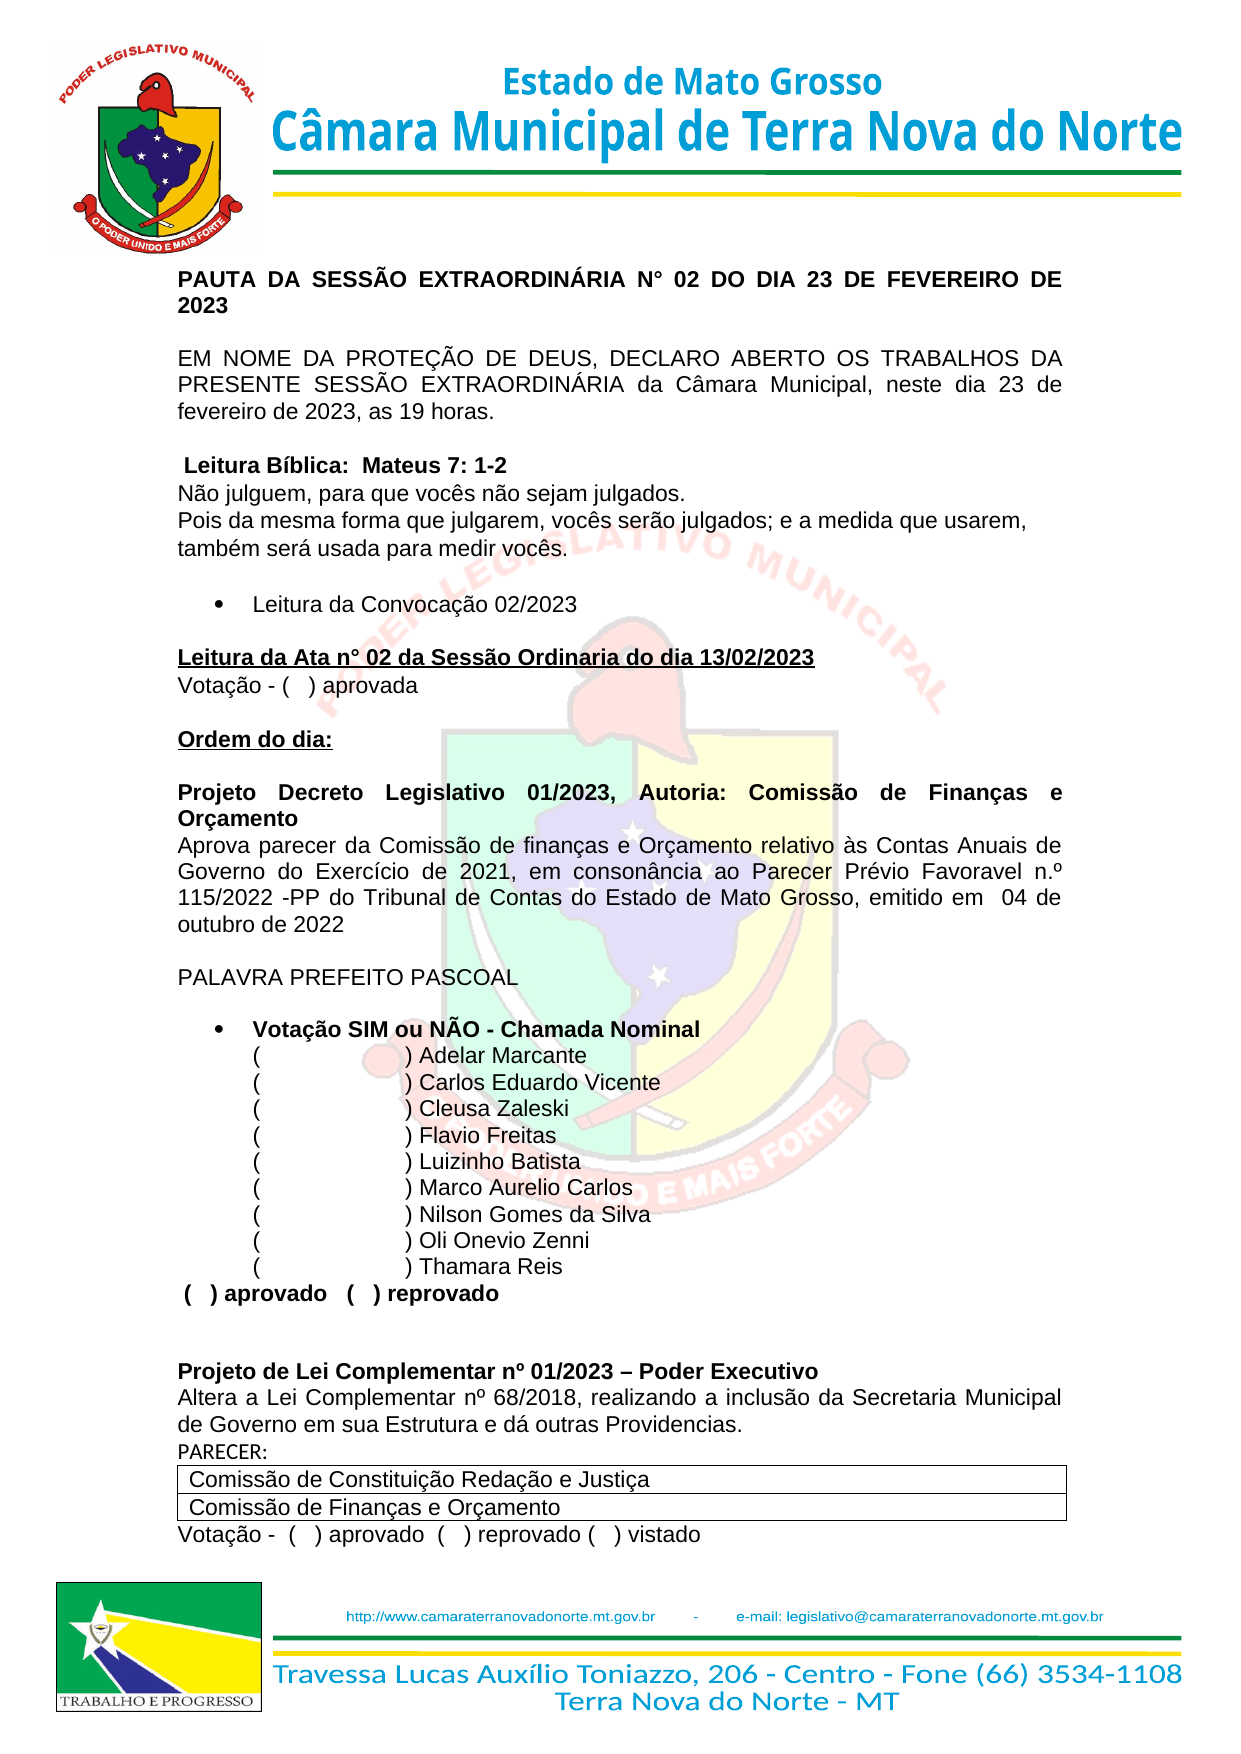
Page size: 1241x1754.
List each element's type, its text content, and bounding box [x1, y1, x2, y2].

text Ordem do dia: [177, 726, 303, 749]
text Votação - ( ) aprovada [966, 672, 1063, 698]
list Leitura da Convocação 02/2023 [966, 591, 1063, 617]
text Leitura Bíblica: Mateus 7: 1-2 [177, 452, 1063, 478]
subtitle PALAVRA PREFEITO PASCOAL [966, 963, 1063, 990]
list ( ) Thamara Reis [252, 1253, 1063, 1280]
text PARECER: [177, 1437, 1063, 1465]
list ( ) Adelar Marcante [966, 1042, 1063, 1069]
text Não julguem, para que vocês não sejam julgados. [177, 480, 1063, 507]
subtitle Votação SIM ou NÃO - Chamada Nominal [215, 1016, 303, 1042]
list ( [252, 1201, 407, 1227]
list ( ) Carlos Eduardo Vicente [966, 1069, 1063, 1095]
list ( ) Cleusa Zaleski [252, 1095, 303, 1122]
list ( ) Carlos Eduardo Vicente [252, 1069, 303, 1095]
text Votação - ( ) aprovada [177, 672, 303, 698]
picture [55, 42, 260, 256]
list Leitura da Convocação 02/2023 [215, 591, 303, 617]
list ( ) Oli Onevio Zenni [252, 1227, 1063, 1253]
list ( ) Marco Aurelio Carlos [966, 1174, 1063, 1201]
subtitle Votação SIM ou NÃO - Chamada Nominal [966, 1016, 1063, 1042]
text Altera a Lei Complementar nº 68/2018, realizando a inclusão da Secretaria Municipal de Governo em sua Estrutura e dá outras Providencias. [177, 1384, 1063, 1437]
list ( ) Marco Aurelio Carlos [252, 1174, 303, 1201]
table_cell Comissão de Finanças e Orçamento [178, 1494, 1066, 1520]
list ( ) Luizinho Batista [966, 1148, 1063, 1174]
text Projeto Decreto Legislativo 01/2023, Autoria: Comissão de Finanças e Orçamento [966, 779, 1063, 832]
text Leitura da Ata n° 02 da Sessão Ordinaria do dia 13/02/2023 [177, 644, 303, 666]
picture [57, 1583, 261, 1711]
subtitle PALAVRA PREFEITO PASCOAL [177, 963, 303, 990]
list ( ) Flavio Freitas [966, 1122, 1063, 1148]
text Projeto de Lei Complementar nº 01/2023 – Poder Executivo [177, 1358, 1063, 1384]
text Aprova parecer da Comissão de finanças e Orçamento relativo às Contas Anuais de Governo do Exercício de 2021, em consonância ao Parecer Prévio Favoravel n.º 115/2022 -PP do Tribunal de Contas do Estado de Mato Grosso, emitido em 04 de outubro de 2022 [177, 832, 303, 937]
subtitle EM NOME DA PROTEÇÃO DE DEUS, DECLARO ABERTO OS TRABALHOS DA PRESENTE SESSÃO EXTRAORDINÁRIA da Câmara Municipal, neste dia 23 de fevereiro de 2023, as 19 horas. [177, 345, 1063, 424]
list ( ) Adelar Marcante [252, 1042, 303, 1069]
list ( ) Cleusa Zaleski [966, 1095, 1063, 1122]
subtitle PAUTA DA SESSÃO EXTRAORDINÁRIA N° 02 DO DIA 23 DE FEVEREIRO DE 2023 [177, 266, 1063, 318]
text Projeto Decreto Legislativo 01/2023, Autoria: Comissão de Finanças e Orçamento [177, 779, 303, 832]
text ( ) aprovado ( ) reprovado [177, 1280, 1063, 1306]
list ( ) Luizinho Batista [252, 1148, 303, 1174]
table_header Comissão de Constituição Redação e Justiça [178, 1466, 1066, 1492]
text Votação - ( ) aprovado ( ) reprovado ( ) vistado [177, 1521, 1063, 1547]
text Ordem do dia: [966, 726, 1063, 753]
list ) Nilson Gomes da Silva [407, 1201, 1063, 1227]
list ( ) Flavio Freitas [252, 1122, 303, 1148]
text Aprova parecer da Comissão de finanças e Orçamento relativo às Contas Anuais de Governo do Exercício de 2021, em consonância ao Parecer Prévio Favoravel n.º 115/2022 -PP do Tribunal de Contas do Estado de Mato Grosso, emitido em 04 de outubro de 2022 [966, 832, 1063, 937]
picture [860, 1611, 868, 1623]
text Pois da mesma forma que julgarem, vocês serão julgados; e a medida que usarem, também será usada para medir vocês. [177, 507, 1063, 561]
text Leitura da Ata n° 02 da Sessão Ordinaria do dia 13/02/2023 [966, 644, 1063, 670]
